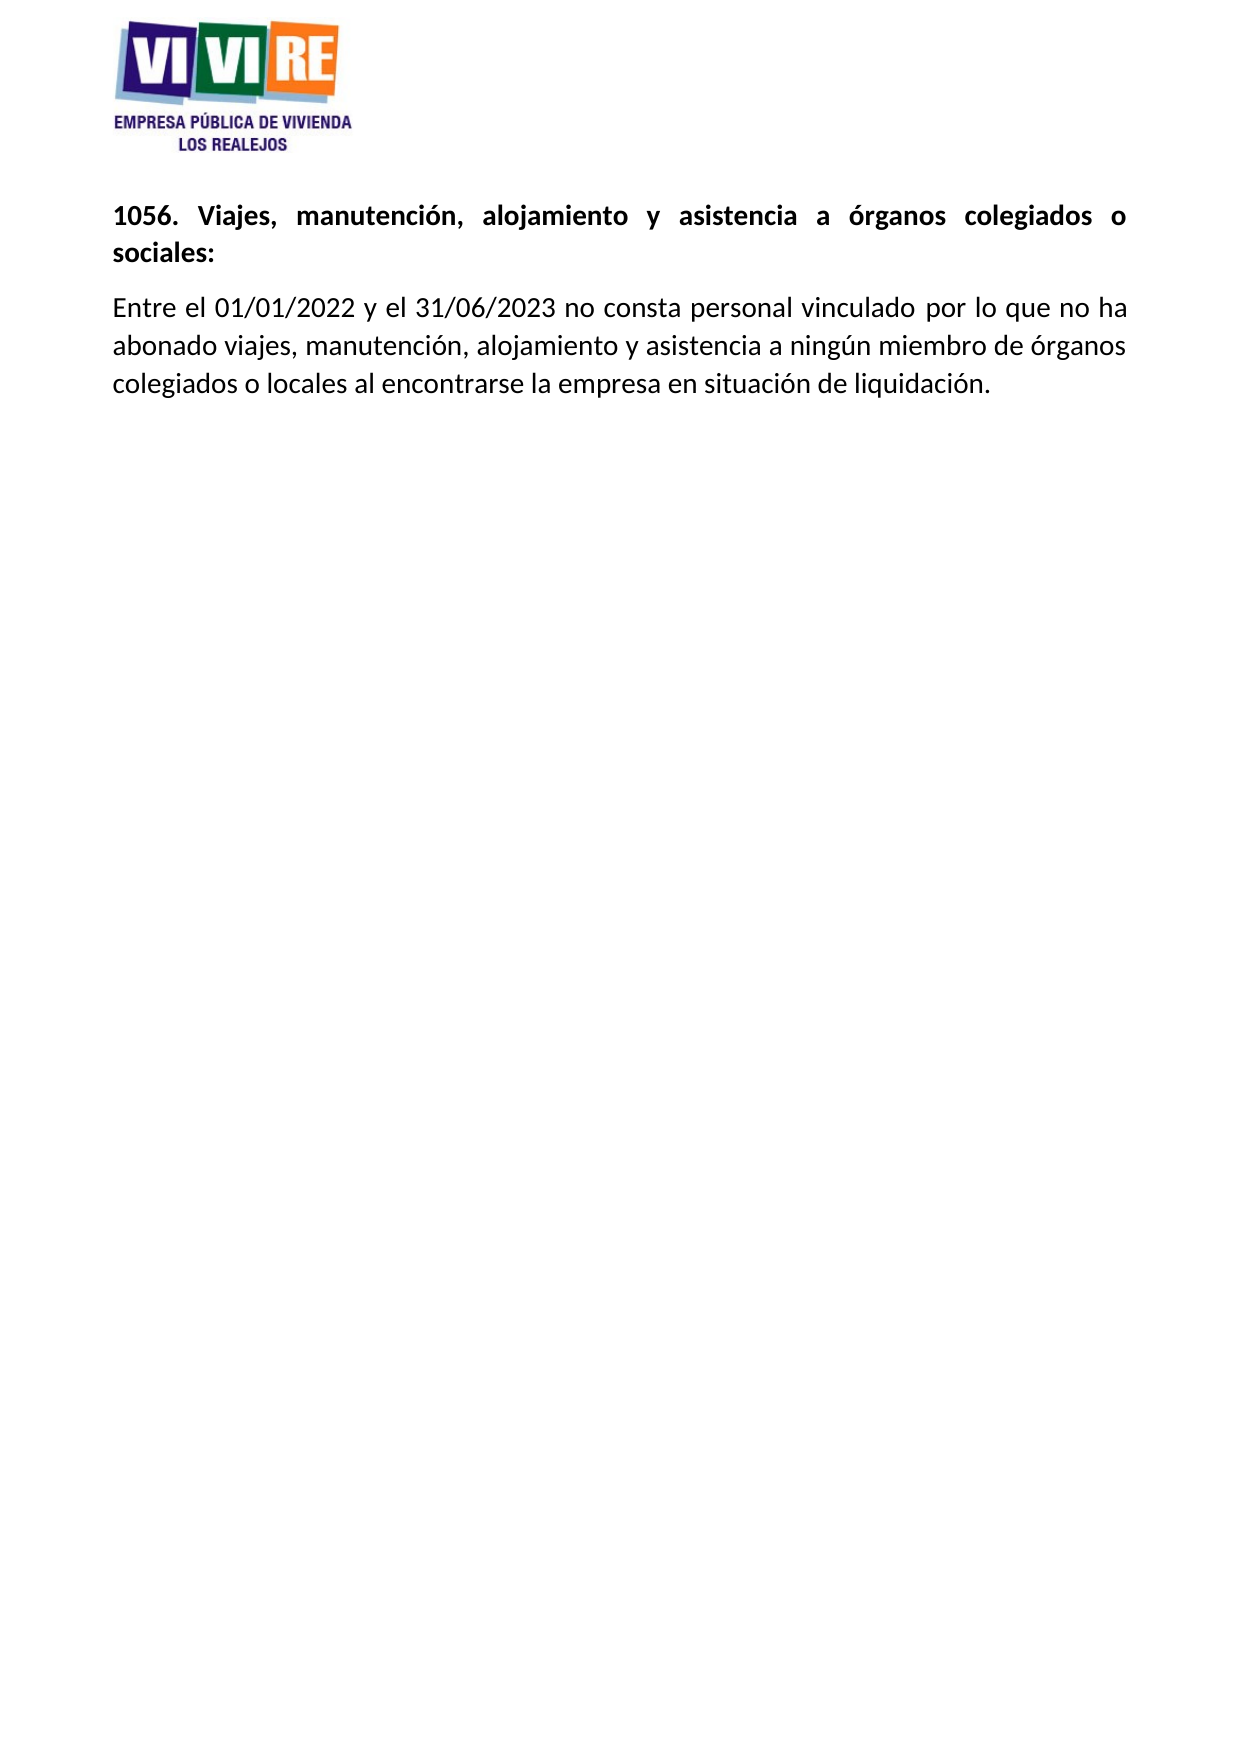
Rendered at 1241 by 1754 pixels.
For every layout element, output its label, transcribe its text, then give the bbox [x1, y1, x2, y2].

text Entre el 01/01/2022 y el 31/06/2023 no consta personal vinculado por lo que no ha abonado viajes, manutención, alojamiento y asistencia a ningún miembro de órganos colegiados o locales al encontrarse la empresa en situación de liquidación. [112, 289, 1128, 401]
text 1056. Viajes, manutención, alojamiento y asistencia a órganos colegiados o sociales: [112, 197, 1128, 270]
